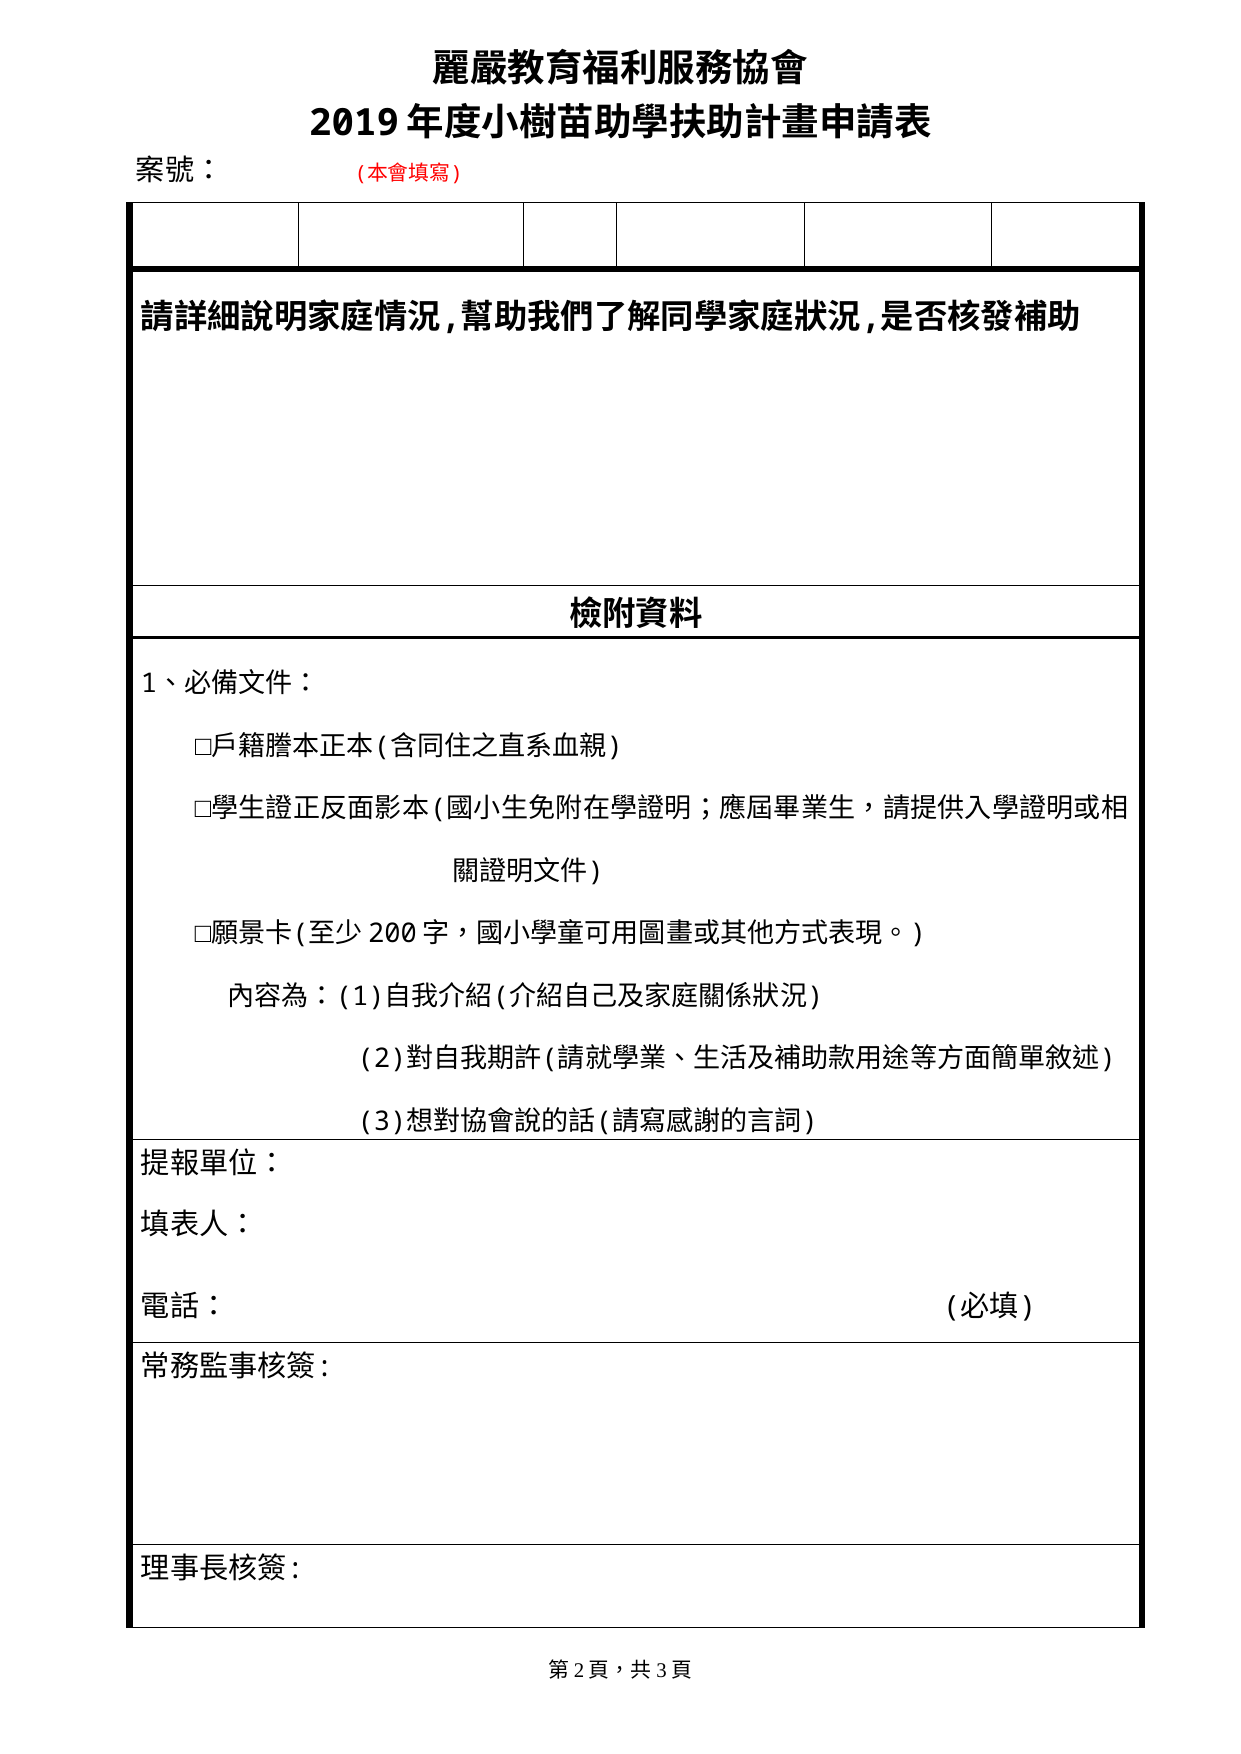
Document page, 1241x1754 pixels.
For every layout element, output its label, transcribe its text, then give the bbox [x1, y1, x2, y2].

table_cell 提報單位： 填表人： 電話： (必填) [133, 1140, 1139, 1342]
table_cell [805, 203, 991, 266]
table_cell 1、必備文件： □戶籍謄本正本(含同住之直系血親) □學生證正反面影本(國小生免附在學證明；應屆畢業生，請提供入學證明或相關證明文件) □願景卡(至少200字，國小學童可用圖畫或其他方式表現。) 內容為：(1)自我介紹(介紹自己及家庭關係狀況) (2)對自我期許(請就學業、生活及補助款用途等方面簡單敘述) (3)想對協會說的話(請寫感謝的言詞) [133, 639, 1139, 1139]
table_cell [524, 203, 616, 266]
table_cell [133, 203, 298, 266]
table_cell 檢附資料 [133, 586, 1139, 636]
table_cell [992, 203, 1139, 266]
table_cell [299, 203, 523, 266]
table_cell 常務監事核簽: [133, 1343, 1139, 1544]
table_cell 請詳細說明家庭情況,幫助我們了解同學家庭狀況,是否核發補助 [133, 272, 1139, 584]
table_cell [617, 203, 804, 266]
table_cell 理事長核簽: [133, 1545, 1139, 1627]
